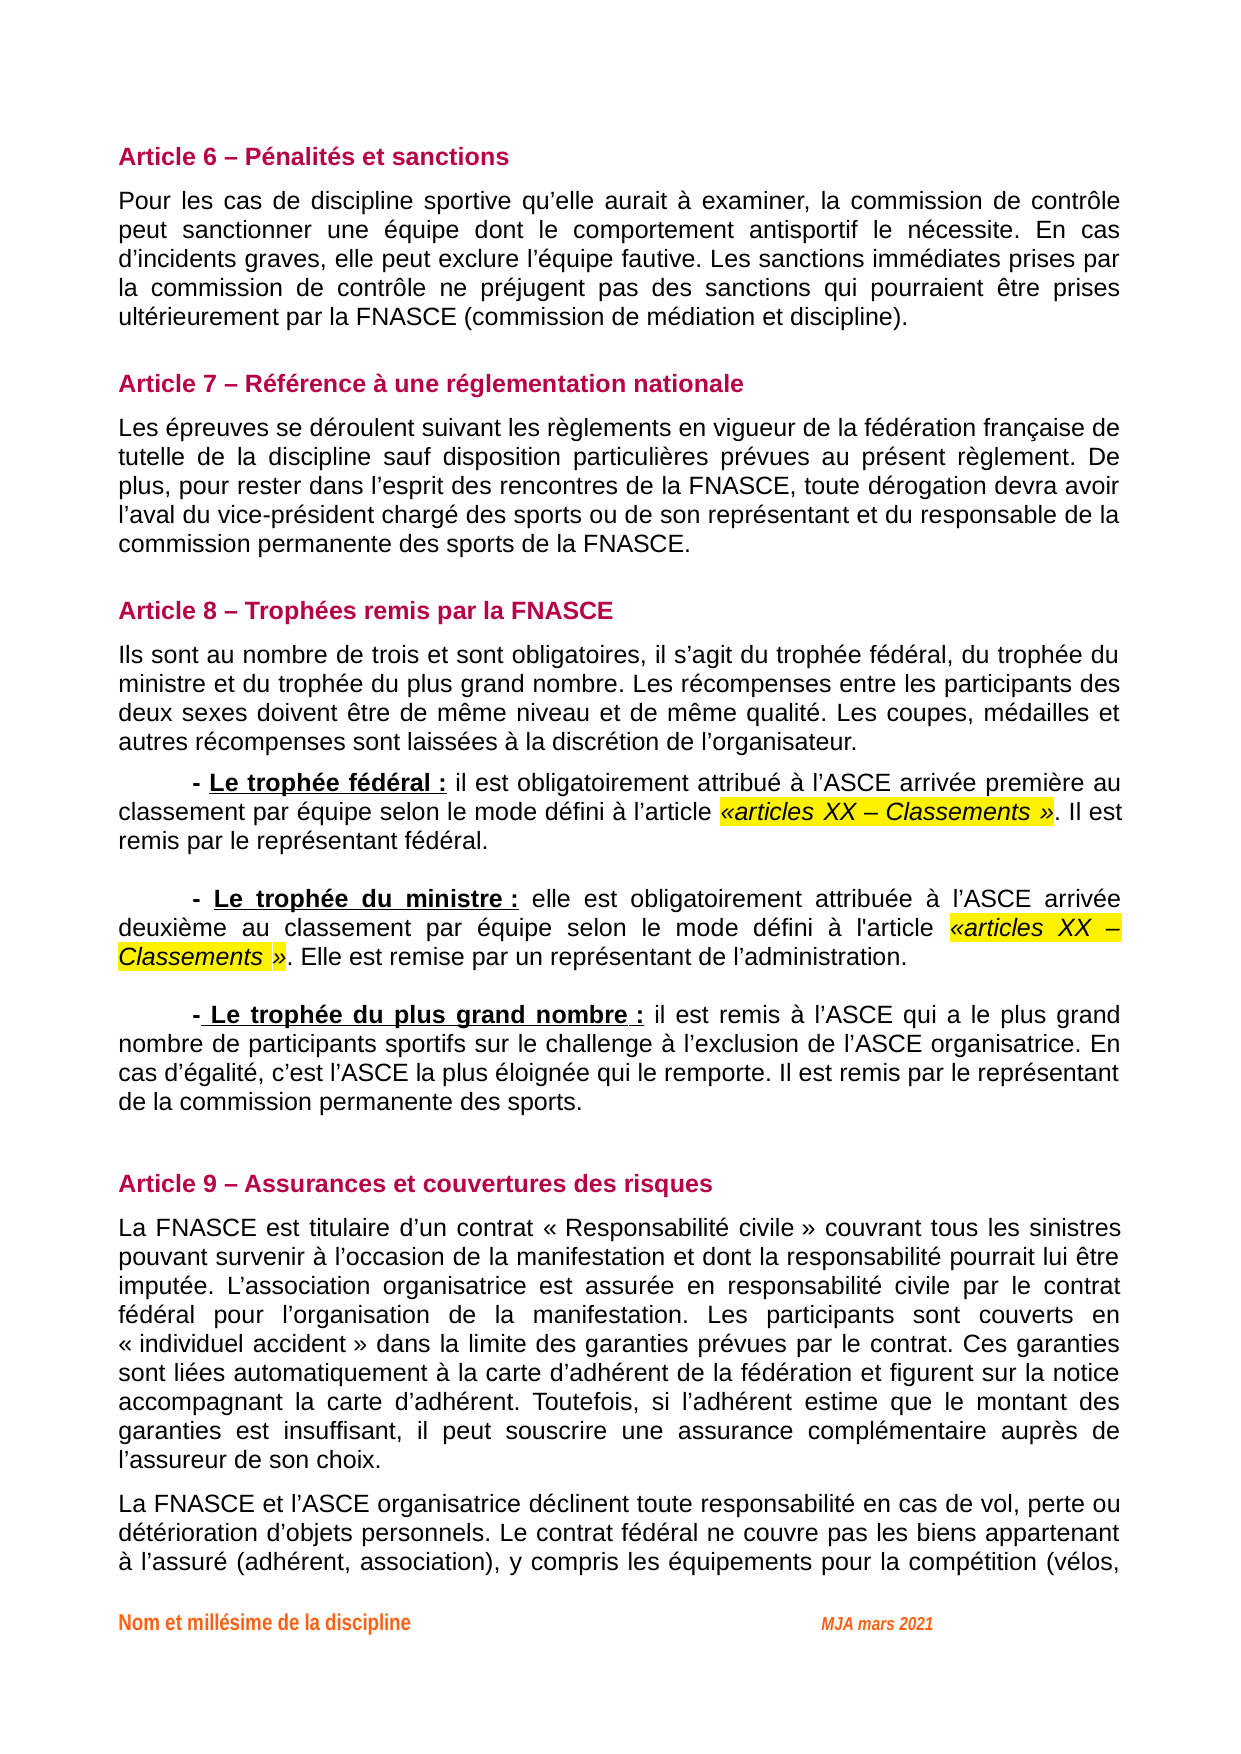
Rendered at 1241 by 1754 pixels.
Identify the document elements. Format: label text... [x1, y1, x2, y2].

text - Le trophée du plus grand nombre : il est remis à l’ASCE qui a le plus grand nombre de participants sportifs sur le challenge à l’exclusion de l’ASCE organisatrice. En cas d’égalité, c’est l’ASCE la plus éloignée qui le remporte. Il est remis par le représentant de la commission permanente des sports. [118, 1000, 1122, 1116]
text Article 8 – Trophées remis par la FNASCE [118, 596, 1122, 625]
text - Le trophée fédéral : il est obligatoirement attribué à l’ASCE arrivée première au classement par équipe selon le mode défini à l’article «articles XX – Classements ». Il est remis par le représentant fédéral. [118, 767, 1122, 855]
text - Le trophée du ministre : elle est obligatoirement attribuée à l’ASCE arrivée deuxième au classement par équipe selon le mode défini à l'article «articles XX – Classements ». Elle est remise par un représentant de l’administration. [118, 884, 1122, 971]
text Ils sont au nombre de trois et sont obligatoires, il s’agit du trophée fédéral, du trophée du ministre et du trophée du plus grand nombre. Les récompenses entre les participants des deux sexes doivent être de même niveau et de même qualité. Les coupes, médailles et autres récompenses sont laissées à la discrétion de l’organisateur. [118, 639, 1122, 756]
text Article 7 – Référence à une réglementation nationale [118, 369, 1122, 398]
text La FNASCE est titulaire d’un contrat « Responsabilité civile » couvrant tous les sinistres pouvant survenir à l’occasion de la manifestation et dont la responsabilité pourrait lui être imputée. L’association organisatrice est assurée en responsabilité civile par le contrat fédéral pour l’organisation de la manifestation. Les participants sont couverts en « individuel accident » dans la limite des garanties prévues par le contrat. Ces garanties sont liées automatiquement à la carte d’adhérent de la fédération et figurent sur la notice accompagnant la carte d’adhérent. Toutefois, si l’adhérent estime que le montant des garanties est insuffisant, il peut souscrire une assurance complémentaire auprès de l’assureur de son choix. [118, 1212, 1122, 1474]
text Article 9 – Assurances et couvertures des risques [118, 1169, 1122, 1198]
text Pour les cas de discipline sportive qu’elle aurait à examiner, la commission de contrôle peut sanctionner une équipe dont le comportement antisportif le nécessite. En cas d’incidents graves, elle peut exclure l’équipe fautive. Les sanctions immédiates prises par la commission de contrôle ne préjugent pas des sanctions qui pourraient être prises ultérieurement par la FNASCE (commission de médiation et discipline). [118, 186, 1122, 331]
text Les épreuves se déroulent suivant les règlements en vigueur de la fédération française de tutelle de la discipline sauf disposition particulières prévues au présent règlement. De plus, pour rester dans l’esprit des rencontres de la FNASCE, toute dérogation devra avoir l’aval du vice-président chargé des sports ou de son représentant et du responsable de la commission permanente des sports de la FNASCE. [118, 413, 1122, 558]
text La FNASCE et l’ASCE organisatrice déclinent toute responsabilité en cas de vol, perte ou détérioration d’objets personnels. Le contrat fédéral ne couvre pas les biens appartenant à l’assuré (adhérent, association), y compris les équipements pour la compétition (vélos, [118, 1488, 1122, 1576]
text Article 6 – Pénalités et sanctions [118, 142, 1122, 171]
